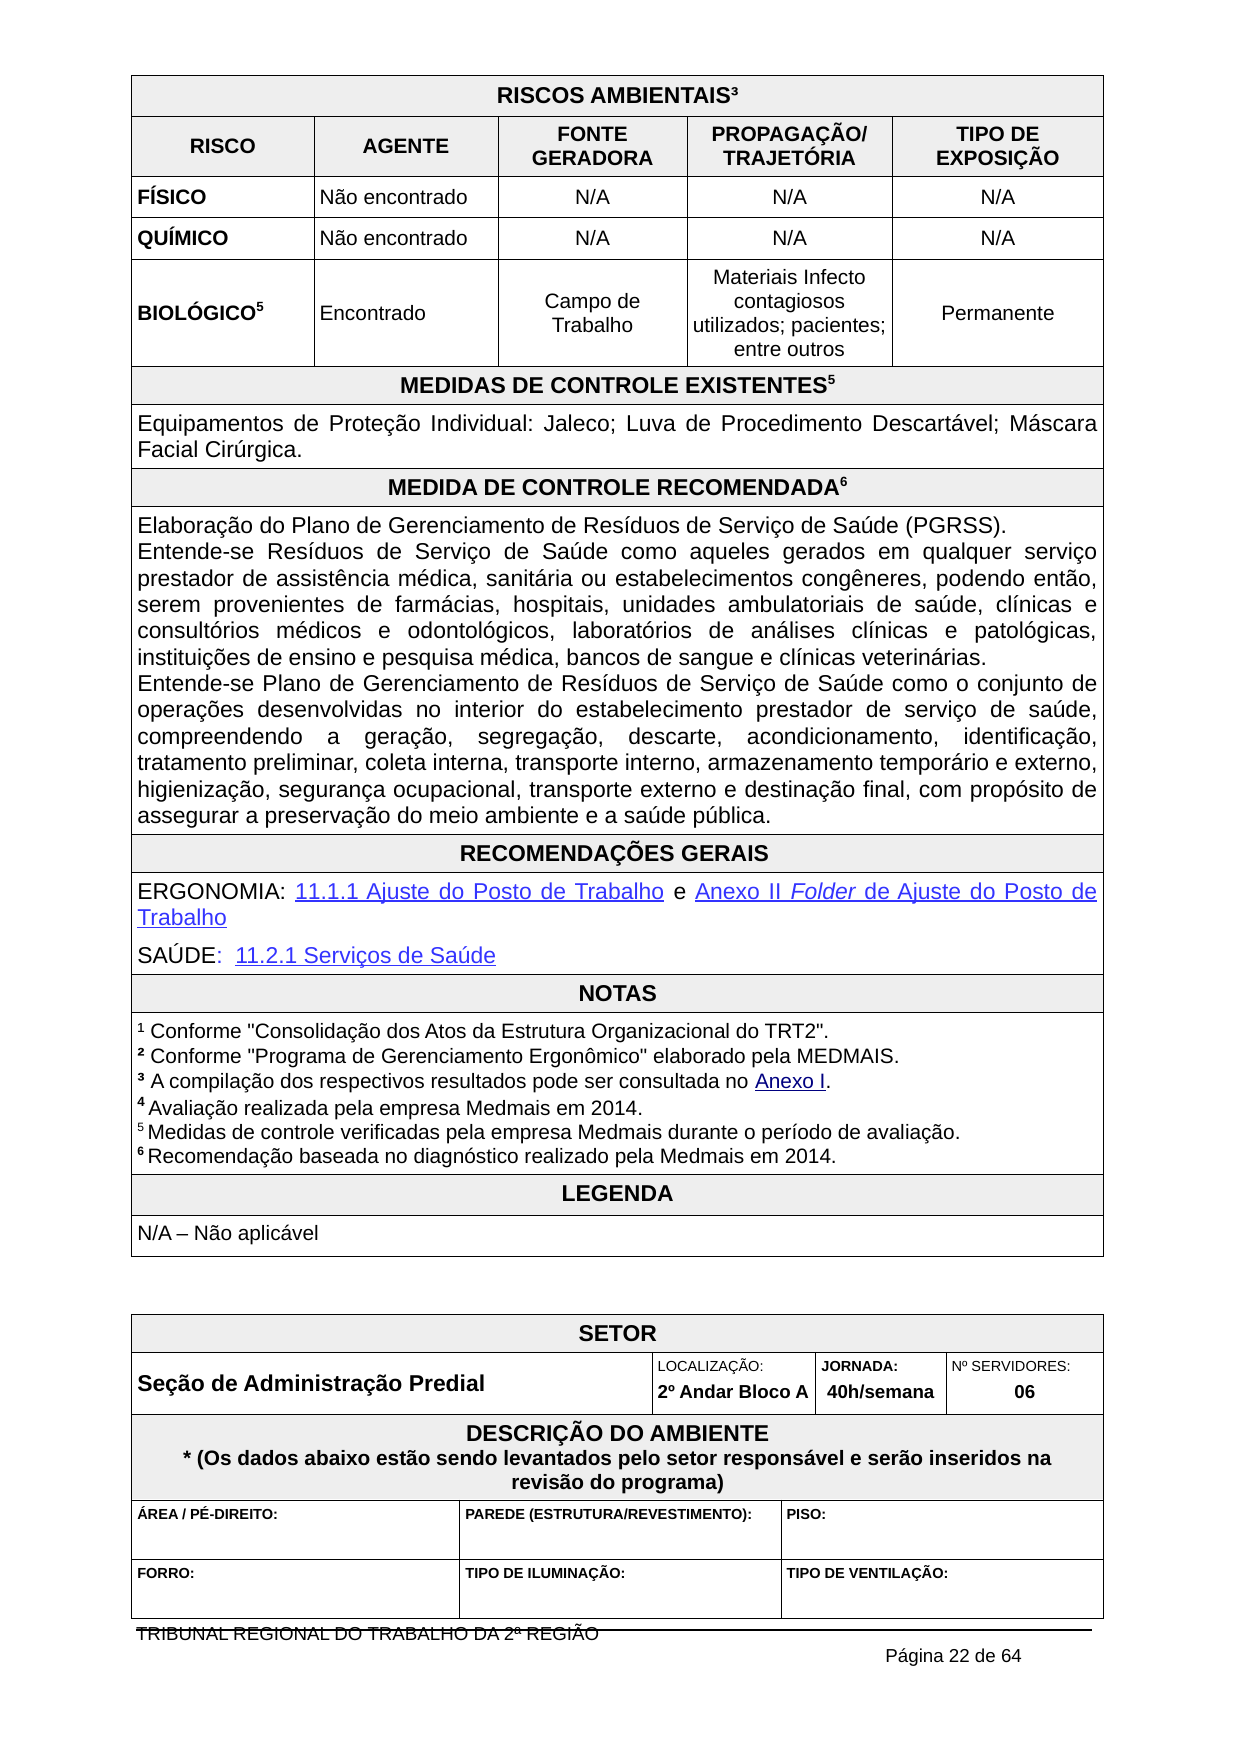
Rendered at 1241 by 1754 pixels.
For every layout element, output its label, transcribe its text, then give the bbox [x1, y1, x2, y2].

table_cell NOTAS [132, 975, 1103, 1012]
table_cell N/A [688, 218, 892, 259]
table_cell MEDIDA DE CONTROLE RECOMENDADA6 [132, 469, 1103, 506]
table_cell Encontrado [315, 260, 498, 366]
table_header SETOR [132, 1315, 1103, 1352]
table_header FONTE GERADORA [499, 117, 687, 176]
table_cell DESCRIÇÃO DO AMBIENTE * (Os dados abaixo estão sendo levantados pelo setor responsável e serão inseridos na revisão do programa) [132, 1415, 1103, 1499]
table_cell Materiais Infecto contagiosos utilizados; pacientes; entre outros [688, 260, 892, 366]
table_cell Elaboração do Plano de Gerenciamento de Resíduos de Serviço de Saúde (PGRSS). Entende-se Resíduos de Serviço de Saúde como aqueles gerados em qualquer serviço prestador de assistência médica, sanitária ou estabelecimentos congêneres, podendo então, serem provenientes de farmácias, hospitais, unidades ambulatoriais de saúde, clínicas e consultórios médicos e odontológicos, laboratórios de análises clínicas e patológicas, instituições de ensino e pesquisa médica, bancos de sangue e clínicas veterinárias. Entende-se Plano de Gerenciamento de Resíduos de Serviço de Saúde como o conjunto de operações desenvolvidas no interior do estabelecimento prestador de serviço de saúde, compreendendo a geração, segregação, descarte, acondicionamento, identificação, tratamento preliminar, coleta interna, transporte interno, armazenamento temporário e externo, higienização, segurança ocupacional, transporte externo e destinação final, com propósito de assegurar a preservação do meio ambiente e a saúde pública. [132, 507, 1103, 834]
table_cell Campo de Trabalho [499, 260, 687, 366]
table_header RISCO [132, 117, 314, 176]
table_cell RECOMENDAÇÕES GERAIS [132, 835, 1103, 872]
table_cell Permanente [893, 260, 1103, 366]
table_cell N/A [499, 177, 687, 217]
table_cell N/A [499, 218, 687, 259]
table_cell N/A [893, 177, 1103, 217]
table_cell FORRO: [132, 1560, 459, 1618]
table_cell Não encontrado [315, 177, 498, 217]
table_cell PAREDE (ESTRUTURA/REVESTIMENTO): [460, 1501, 781, 1558]
table_cell MEDIDAS DE CONTROLE EXISTENTES5 [132, 367, 1103, 404]
table_cell ERGONOMIA: 11.1.1 Ajuste do Posto de Trabalho e Anexo II Folder de Ajuste do Posto de Trabalho SAÚDE: 11.2.1 Serviços de Saúde [132, 873, 1103, 974]
table_cell N/A [893, 218, 1103, 259]
table_cell BIOLÓGICO5 [132, 260, 314, 366]
table_cell LOCALIZAÇÃO: 2º Andar Bloco A [653, 1353, 815, 1414]
table_cell FÍSICO [132, 177, 314, 217]
table_cell TIPO DE ILUMINAÇÃO: [460, 1560, 781, 1618]
table_cell ¹ Conforme "Consolidação dos Atos da Estrutura Organizacional do TRT2". ² Conforme "Programa de Gerenciamento Ergonômico" elaborado pela MEDMAIS. ³ A compilação dos respectivos resultados pode ser consultada no Anexo I. 4 Avaliação realizada pela empresa Medmais em 2014. 5 Medidas de controle verificadas pela empresa Medmais durante o período de avaliação. 6 Recomendação baseada no diagnóstico realizado pela Medmais em 2014. [132, 1013, 1103, 1174]
table_cell LEGENDA [132, 1175, 1103, 1215]
table_cell Equipamentos de Proteção Individual: Jaleco; Luva de Procedimento Descartável; Máscara Facial Cirúrgica. [132, 405, 1103, 468]
table_cell RISCOS AMBIENTAIS³ [132, 76, 1103, 116]
table_header PROPAGAÇÃO/ TRAJETÓRIA [688, 117, 892, 176]
table_cell TIPO DE VENTILAÇÃO: [782, 1560, 1103, 1618]
table_cell Seção de Administração Predial [132, 1353, 652, 1414]
table_cell ÁREA / PÉ-DIREITO: [132, 1501, 459, 1558]
table_header AGENTE [315, 117, 498, 176]
table_cell Nº SERVIDORES: 06 [947, 1353, 1103, 1414]
table_cell JORNADA: 40h/semana [816, 1353, 946, 1414]
table_cell PISO: [782, 1501, 1103, 1558]
table_cell N/A – Não aplicável [132, 1216, 1103, 1256]
table_cell QUÍMICO [132, 218, 314, 259]
table_header TIPO DE EXPOSIÇÃO [893, 117, 1103, 176]
table_cell Não encontrado [315, 218, 498, 259]
table_cell N/A [688, 177, 892, 217]
